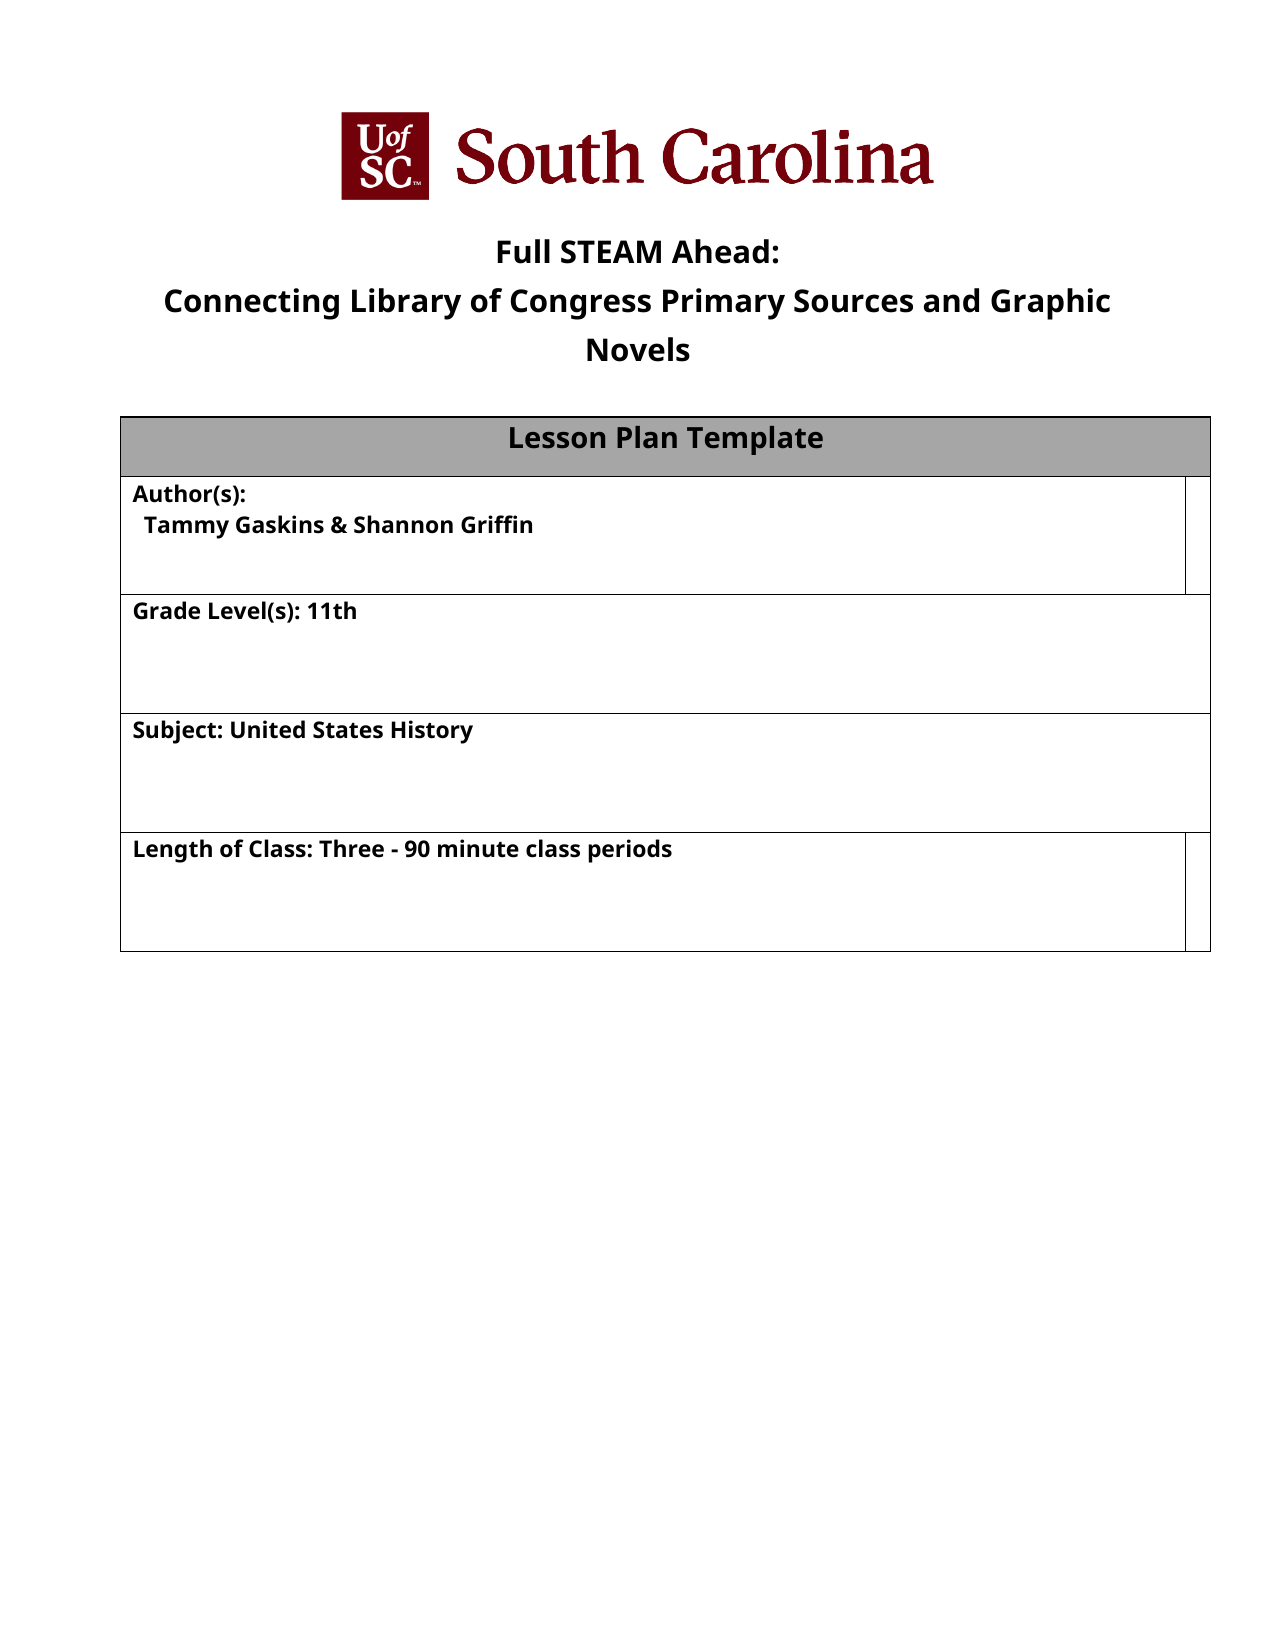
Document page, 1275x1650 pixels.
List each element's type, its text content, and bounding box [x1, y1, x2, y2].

table_cell Subject: United States History [121, 714, 1210, 832]
table_header Lesson Plan Template [121, 418, 1210, 476]
table_cell Length of Class: Three - 90 minute class periods [121, 833, 1185, 951]
text Full STEAM Ahead: [112, 230, 1162, 273]
table_cell [1186, 833, 1210, 951]
table_cell Grade Level(s): 11th [121, 595, 1210, 713]
table_cell [1186, 477, 1210, 594]
table_cell Author(s): Tammy Gaskins & Shannon Griffin [121, 477, 1185, 594]
text Connecting Library of Congress Primary Sources and Graphic Novels [112, 279, 1162, 371]
